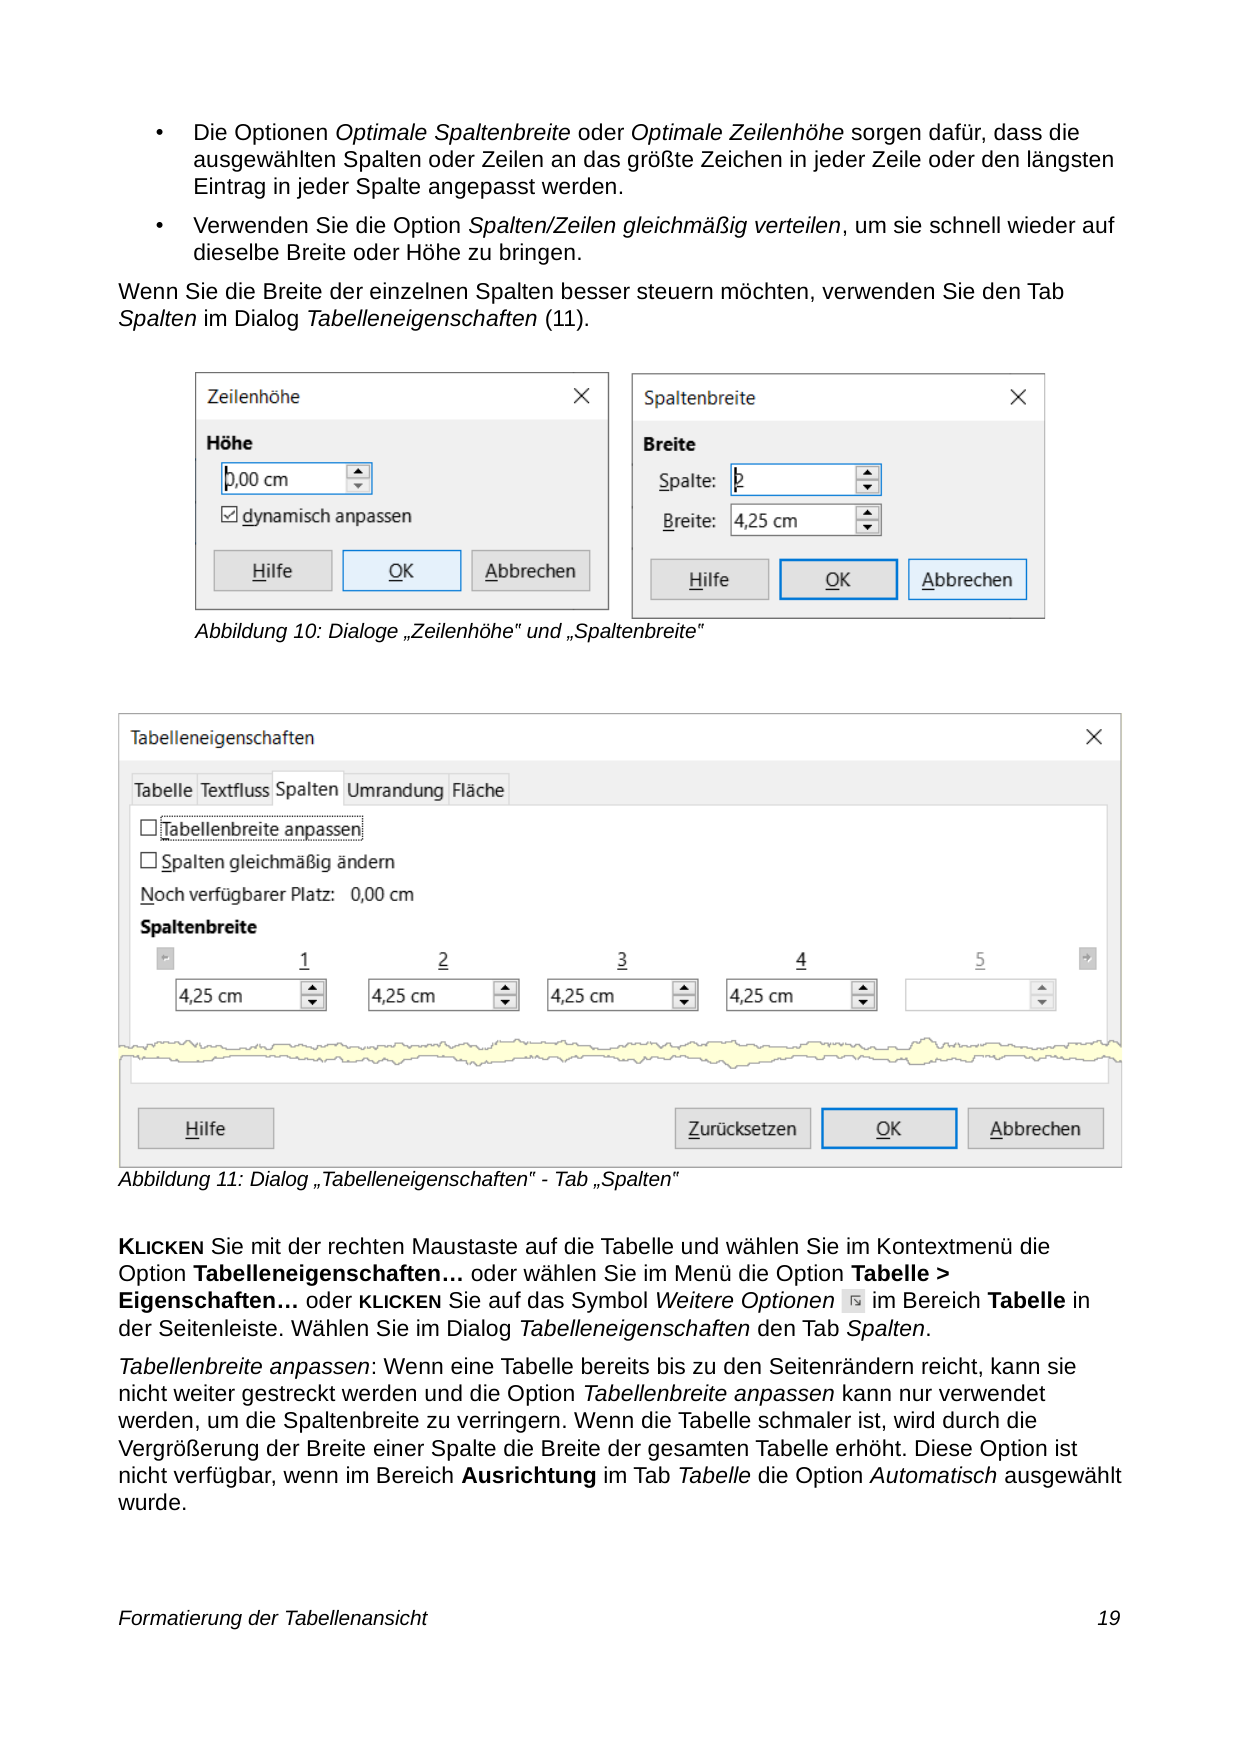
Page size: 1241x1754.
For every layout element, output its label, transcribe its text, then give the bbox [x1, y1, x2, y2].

list Verwenden Sie die Option Spalten/Zeilen gleichmäßig verteilen, um sie schnell wieder auf dieselbe Breite oder Höhe zu bringen. [156, 211, 1122, 265]
text Wenn Sie die Breite der einzelnen Spalten besser steuern möchten, verwenden Sie den Tab Spalten im Dialog Tabelleneigenschaften (Abbildung 11). [118, 277, 1122, 331]
picture [195, 372, 1045, 619]
picture [118, 713, 1123, 1168]
text Abbildung 11: Dialog „Tabelleneigenschaften‟ - Tab „Spalten‟ [118, 1168, 1122, 1191]
text Abbildung 10: Dialoge „Zeilenhöhe‟ und „Spaltenbreite‟ [195, 619, 1045, 643]
text Tabellenbreite anpassen: Wenn eine Tabelle bereits bis zu den Seitenrändern reicht, kann sie nicht weiter gestreckt werden und die Option Tabellenbreite anpassen kann nur verwendet werden, um die Spaltenbreite zu verringern. Wenn die Tabelle schmaler ist, wird durch die Vergrößerung der Breite einer Spalte die Breite der gesamten Tabelle erhöht. Diese Option ist nicht verfügbar, wenn im Bereich Ausrichtung im Tab Tabelle die Option Automatisch ausgewählt wurde. [118, 1353, 1122, 1515]
picture [841, 1289, 866, 1313]
list Die Optionen Optimale Spaltenbreite oder Optimale Zeilenhöhe sorgen dafür, dass die ausgewählten Spalten oder Zeilen an das größte Zeichen in jeder Zeile oder den längsten Eintrag in jeder Spalte angepasst werden. [156, 118, 1122, 199]
text Klicken Sie mit der rechten Maustaste auf die Tabelle und wählen Sie im Kontextmenü die Option Tabelleneigenschaften… oder wählen Sie im Menü die Option Tabelle > Eigenschaften… oder klicken Sie auf das Symbol Weitere Optionen im Bereich Tabelle in der Seitenleiste. Wählen Sie im Dialog Tabelleneigenschaften den Tab Spalten. [118, 1233, 1122, 1341]
